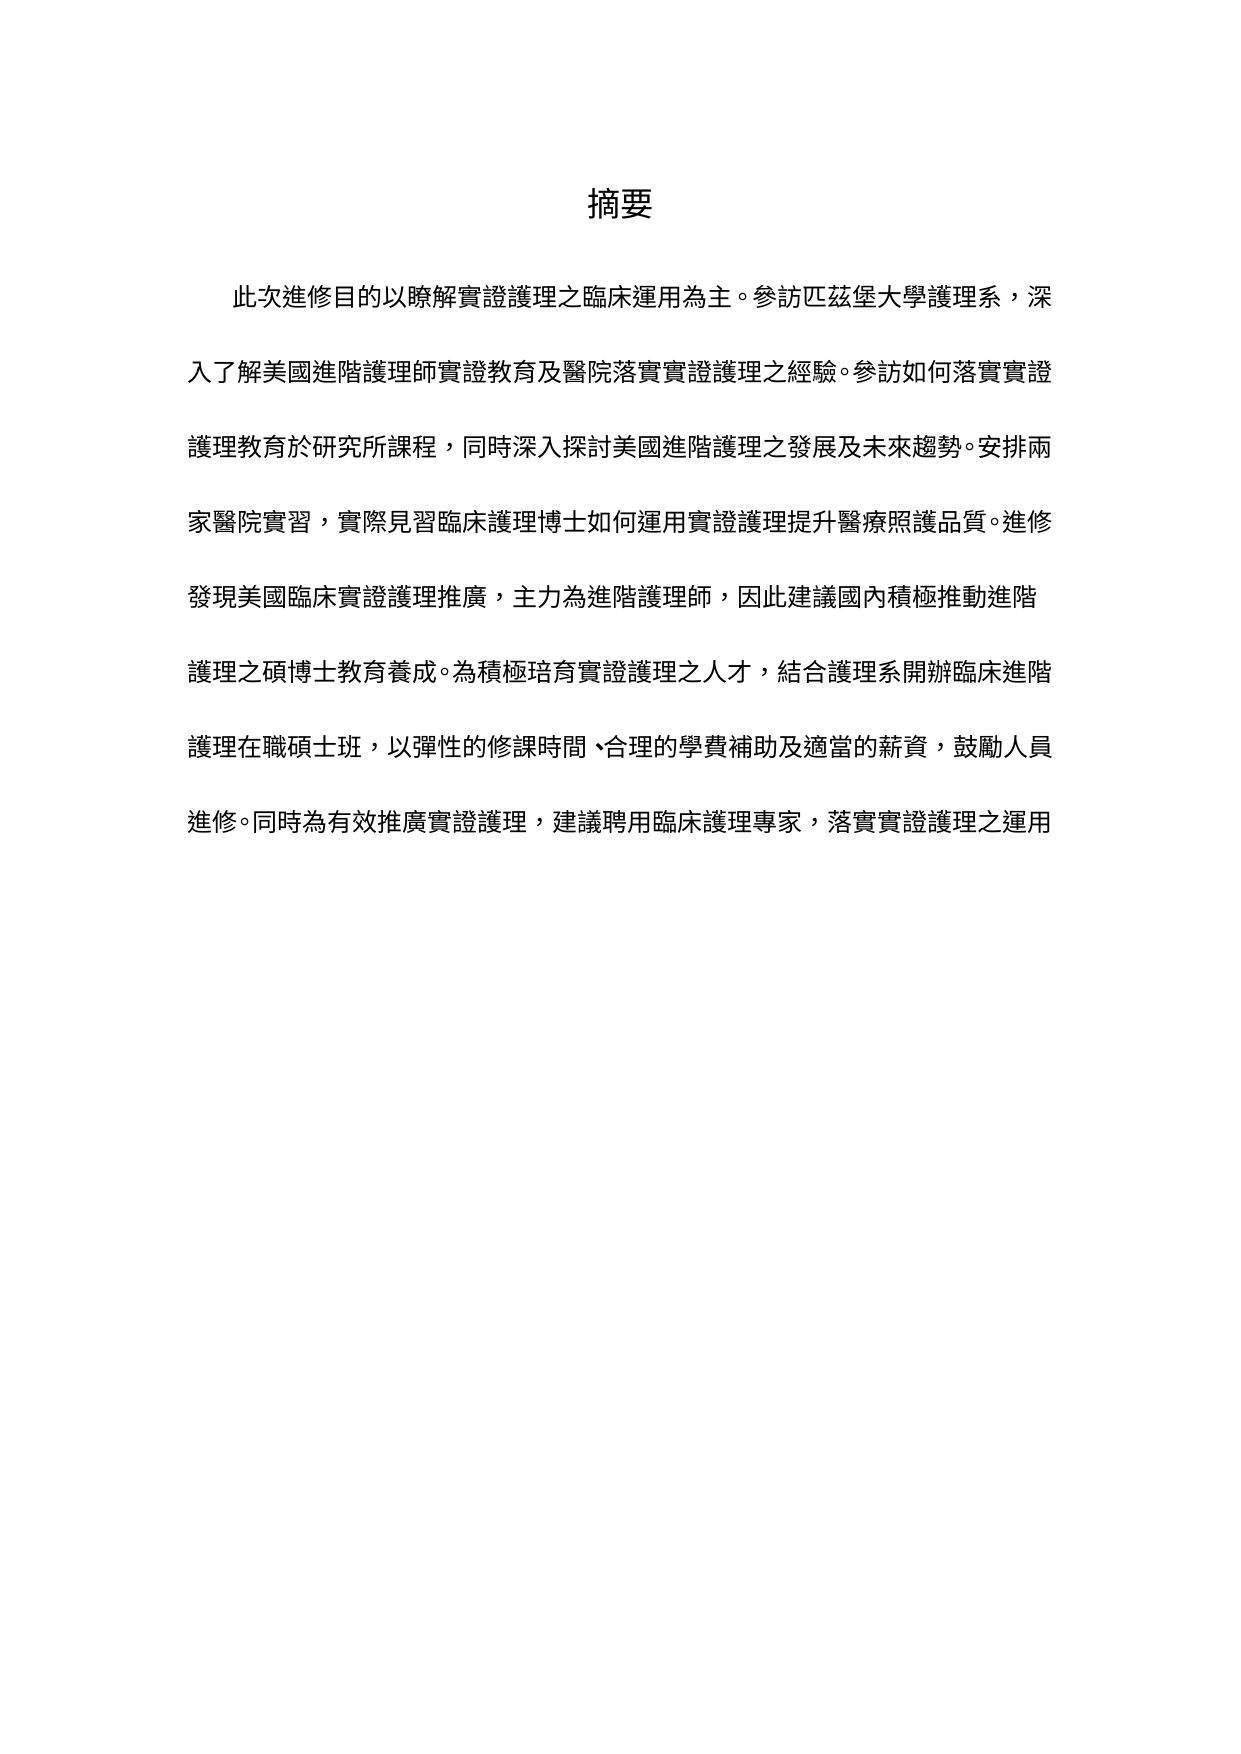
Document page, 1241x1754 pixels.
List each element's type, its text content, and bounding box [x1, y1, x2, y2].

text 摘要 [187, 164, 1053, 239]
text 此次進修目的以瞭解實證護理之臨床運用為主。參訪匹茲堡大學護理系，深入了解美國進階護理師實證教育及醫院落實實證護理之經驗。參訪如何落實實證護理教育於研究所課程，同時深入探討美國進階護理之發展及未來趨勢。安排兩家醫院實習，實際見習臨床護理博士如何運用實證護理提升醫療照護品質。進修發現美國臨床實證護理推廣，主力為進階護理師，因此建議國內積極推動進階護理之碩博士教育養成。為積極琣育實證護理之人才，結合護理系開辦臨床進階護理在職碩士班，以彈性的修課時間、合理的學費補助及適當的薪資，鼓勵人員進修。同時為有效推廣實證護理，建議聘用臨床護理專家，落實實證護理之運用。 [187, 277, 1053, 839]
